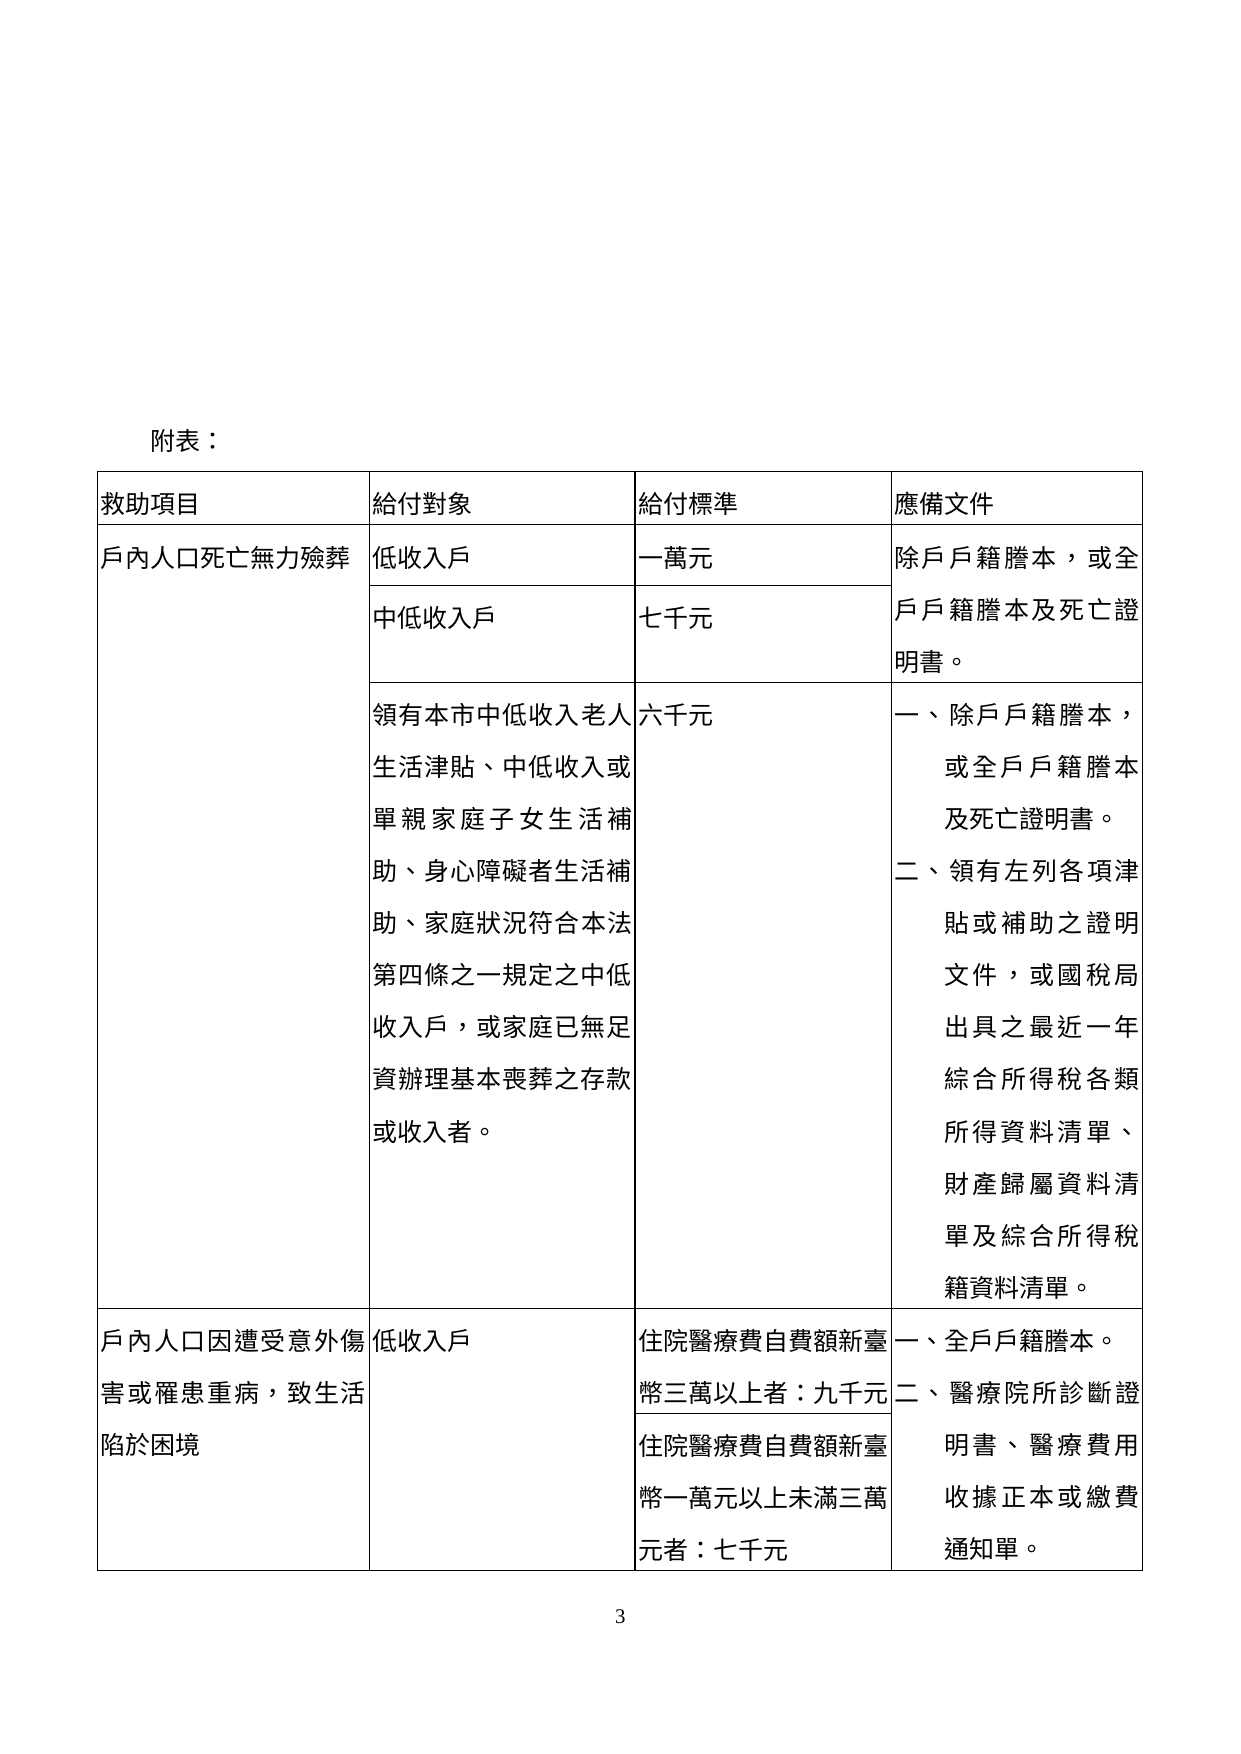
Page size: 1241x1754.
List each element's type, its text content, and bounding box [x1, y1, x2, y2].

text 附表： [150, 409, 1090, 461]
table_cell 戶內人口因遭受意外傷害或罹患重病，致生活陷於困境 [98, 1309, 369, 1570]
table_cell 六千元 [636, 683, 891, 1308]
table_cell 一萬元 [636, 525, 891, 584]
table_cell 低收入戶 [370, 525, 634, 584]
table_cell 領有本市中低收入老人生活津貼、中低收入或單親家庭子女生活補助、身心障礙者生活補助、家庭狀況符合本法第四條之一規定之中低收入戶，或家庭已無足資辦理基本喪葬之存款或收入者。 [370, 683, 634, 1308]
table_cell 低收入戶 [370, 1309, 634, 1570]
table_cell 一、除戶戶籍謄本，或全戶戶籍謄本及死亡證明書。 二、領有左列各項津貼或補助之證明文件，或國稅局出具之最近一年綜合所得稅各類所得資料清單、財產歸屬資料清單及綜合所得稅籍資料清單。 [892, 683, 1142, 1308]
table_header 救助項目 [98, 472, 369, 524]
table_header 應備文件 [892, 472, 1142, 524]
table_cell 一、全戶戶籍謄本。 二、醫療院所診斷證明書、醫療費用收據正本或繳費通知單。 [892, 1309, 1142, 1570]
table_cell 中低收入戶 [370, 586, 634, 682]
table_cell 住院醫療費自費額新臺幣三萬以上者：九千元 [636, 1309, 891, 1413]
table_header 給付標準 [636, 472, 891, 524]
table_cell 住院醫療費自費額新臺幣一萬元以上未滿三萬元者：七千元 [636, 1414, 891, 1570]
table_cell 七千元 [636, 586, 891, 682]
table_cell 戶內人口死亡無力殮葬 [98, 525, 369, 1308]
table_cell 除戶戶籍謄本，或全戶戶籍謄本及死亡證明書。 [892, 525, 1142, 682]
table_header 給付對象 [370, 472, 634, 524]
